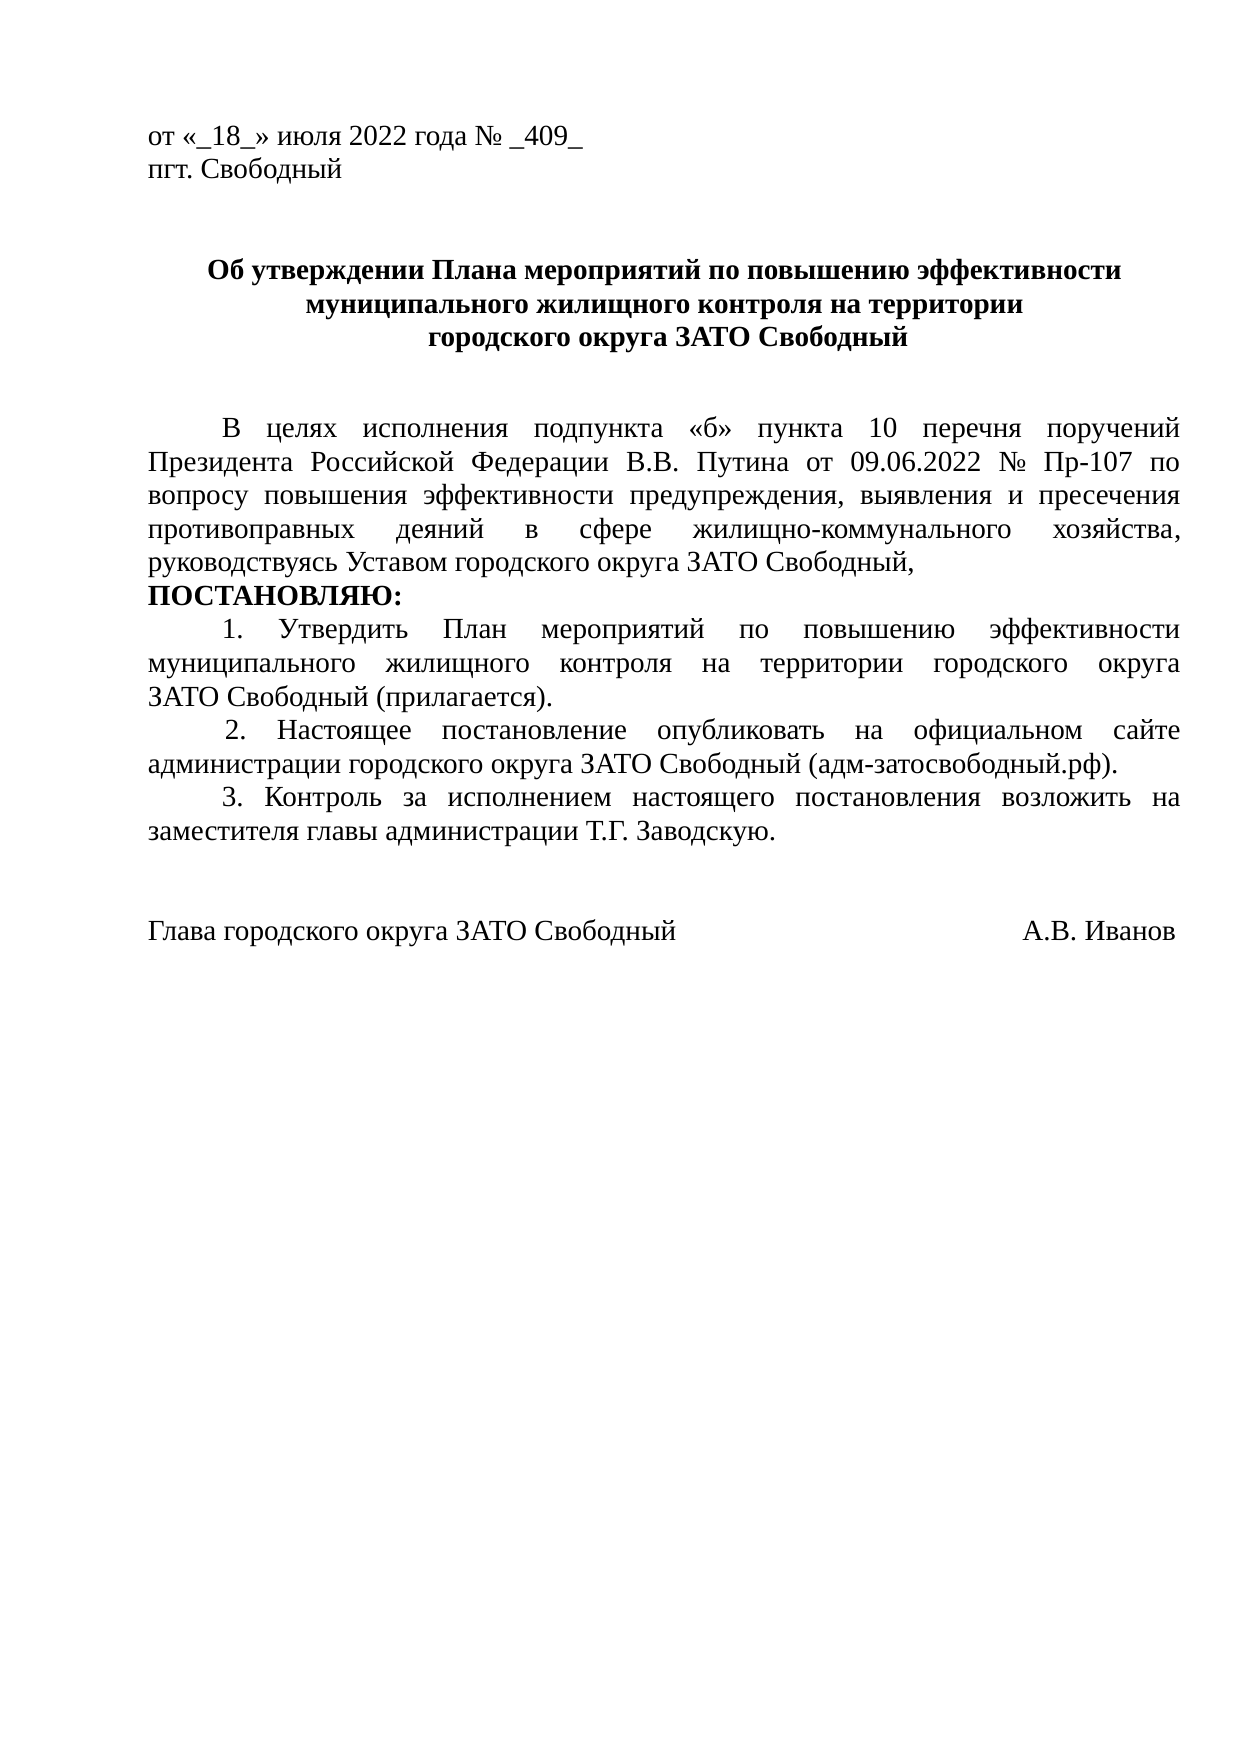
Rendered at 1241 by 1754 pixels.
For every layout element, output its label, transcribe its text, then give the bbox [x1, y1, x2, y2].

text В целях исполнения подпункта «б» пункта 10 перечня поручений Президента Российской Федерации В.В. Путина от 09.06.2022 № Пр-107 по вопросу повышения эффективности предупреждения, выявления и пресечения противоправных деяний в сфере жилищно-коммунального хозяйства, руководствуясь Уставом городского округа ЗАТО Свободный, [148, 410, 1181, 578]
text пгт. Свободный [148, 152, 1181, 185]
text 2. Настоящее постановление опубликовать на официальном сайте администрации городского округа ЗАТО Свободный (адм-затосвободный.рф). [148, 712, 1181, 779]
text 1. Утвердить План мероприятий по повышению эффективности муниципального жилищного контроля на территории городского округа ЗАТО Свободный (прилагается). [148, 612, 1181, 712]
text 3. Контроль за исполнением настоящего постановления возложить на заместителя главы администрации Т.Г. Заводскую. [148, 779, 1181, 846]
text городского округа ЗАТО Свободный [148, 319, 1181, 353]
text ПОСТАНОВЛЯЮ: [148, 578, 1181, 612]
text от «_18_» июля 2022 года № _409_ [148, 118, 1181, 152]
text Глава городского округа ЗАТО Свободный А.В. Иванов [148, 913, 1181, 947]
text Об утверждении Плана мероприятий по повышению эффективности муниципального жилищного контроля на территории [148, 252, 1181, 319]
